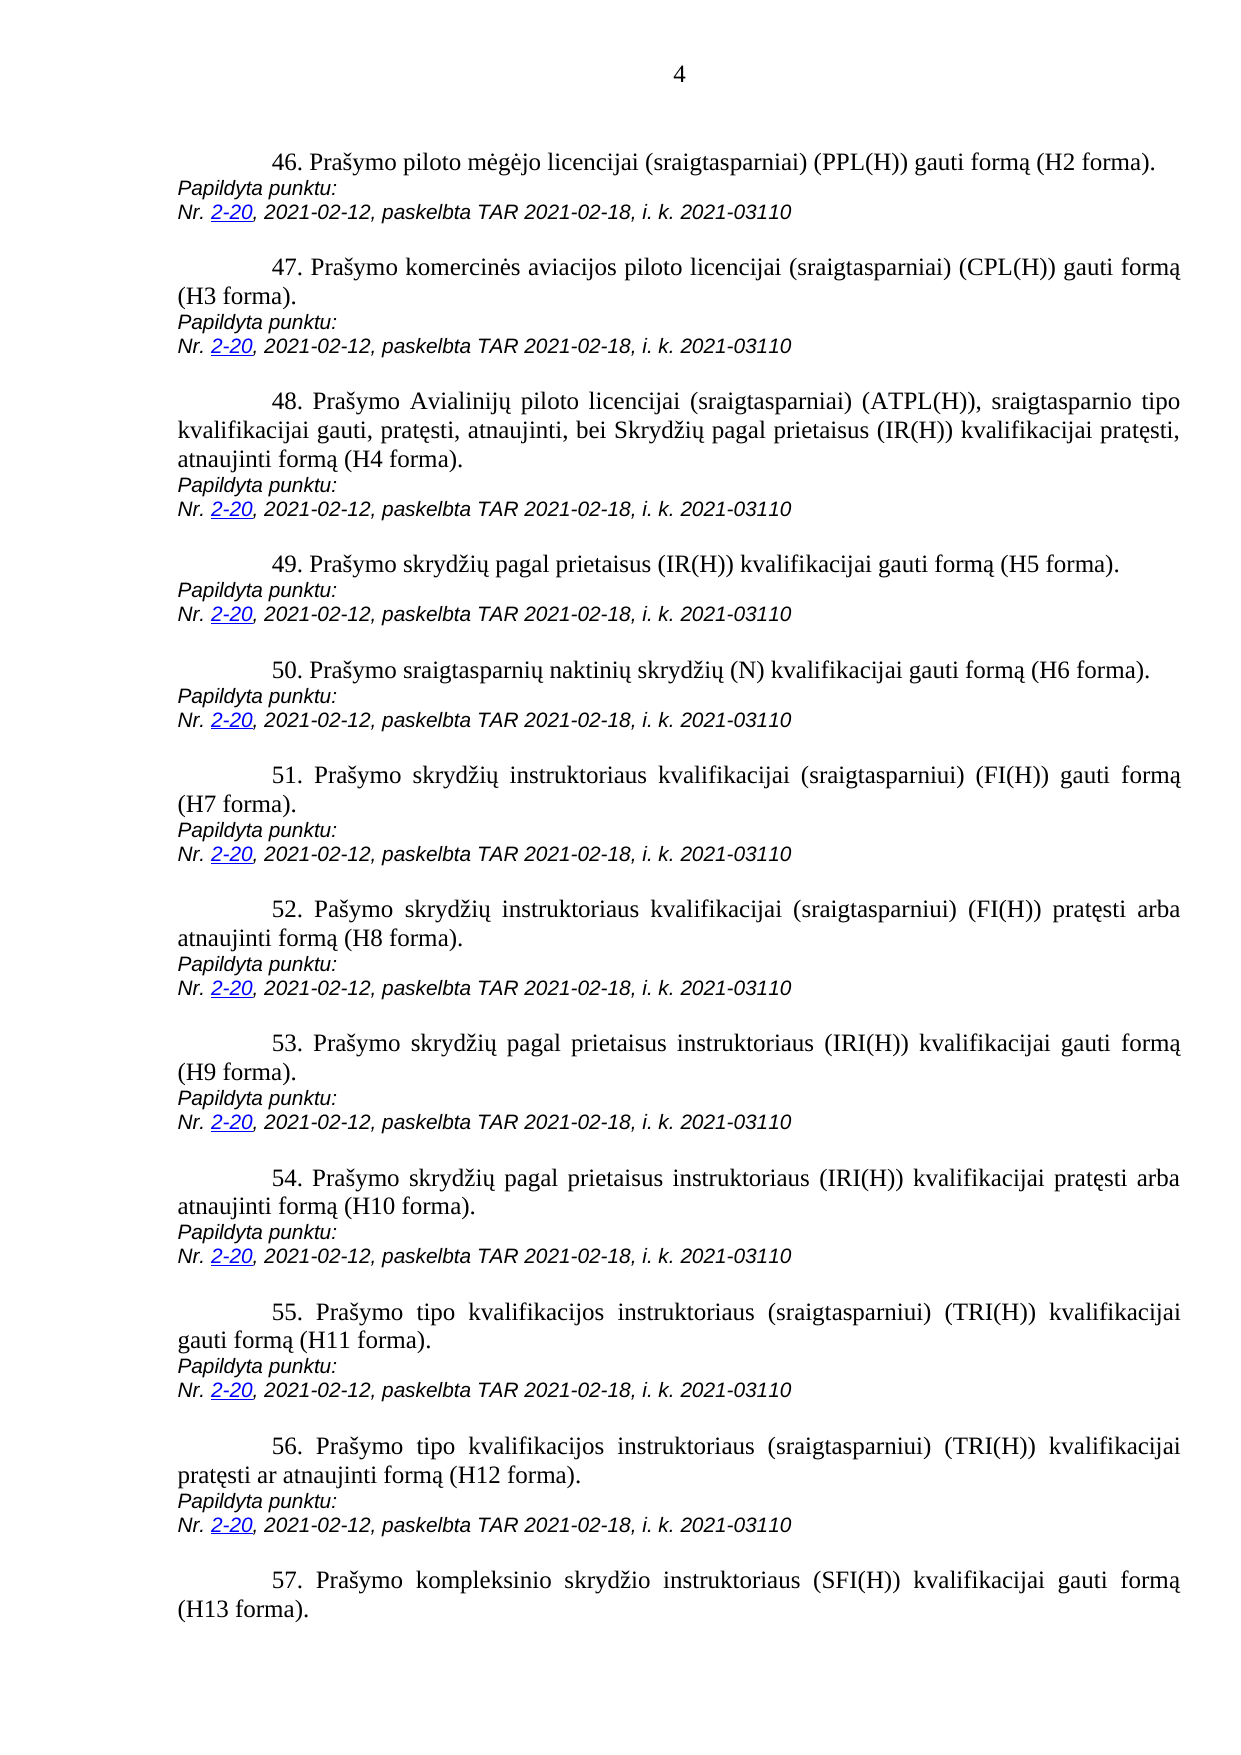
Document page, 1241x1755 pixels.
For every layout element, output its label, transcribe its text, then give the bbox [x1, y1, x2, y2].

text 55. Prašymo tipo kvalifikacijos instruktoriaus (sraigtasparniui) (TRI(H)) kvalifikacijai gauti formą (H11 forma). [177, 1297, 1181, 1354]
text Papildyta punktu: [177, 310, 1181, 334]
text 53. Prašymo skrydžių pagal prietaisus instruktoriaus (IRI(H)) kvalifikacijai gauti formą (H9 forma). [177, 1028, 1181, 1086]
text 50. Prašymo sraigtasparnių naktinių skrydžių (N) kvalifikacijai gauti formą (H6 forma). [177, 655, 1181, 683]
text Nr. 2-20, 2021-02-12, paskelbta TAR 2021-02-18, i. k. 2021-03110 [177, 842, 1181, 866]
text Papildyta punktu: [177, 1488, 1181, 1512]
text 46. Prašymo piloto mėgėjo licencijai (sraigtasparniai) (PPL(H)) gauti formą (H2 forma). [177, 147, 1181, 176]
text Papildyta punktu: [177, 1220, 1181, 1244]
text Papildyta punktu: [177, 1354, 1181, 1378]
text Nr. 2-20, 2021-02-12, paskelbta TAR 2021-02-18, i. k. 2021-03110 [177, 1512, 1181, 1536]
text Nr. 2-20, 2021-02-12, paskelbta TAR 2021-02-18, i. k. 2021-03110 [177, 976, 1181, 1000]
text 56. Prašymo tipo kvalifikacijos instruktoriaus (sraigtasparniui) (TRI(H)) kvalifikacijai pratęsti ar atnaujinti formą (H12 forma). [177, 1431, 1181, 1488]
text 57. Prašymo kompleksinio skrydžio instruktoriaus (SFI(H)) kvalifikacijai gauti formą (H13 forma). [177, 1565, 1181, 1623]
text Nr. 2-20, 2021-02-12, paskelbta TAR 2021-02-18, i. k. 2021-03110 [177, 1110, 1181, 1134]
text Nr. 2-20, 2021-02-12, paskelbta TAR 2021-02-18, i. k. 2021-03110 [177, 1378, 1181, 1402]
text Nr. 2-20, 2021-02-12, paskelbta TAR 2021-02-18, i. k. 2021-03110 [177, 334, 1181, 358]
text Nr. 2-20, 2021-02-12, paskelbta TAR 2021-02-18, i. k. 2021-03110 [177, 1244, 1181, 1268]
text Papildyta punktu: [177, 683, 1181, 707]
text Papildyta punktu: [177, 952, 1181, 976]
text Nr. 2-20, 2021-02-12, paskelbta TAR 2021-02-18, i. k. 2021-03110 [177, 497, 1181, 521]
text Papildyta punktu: [177, 1086, 1181, 1110]
text 49. Prašymo skrydžių pagal prietaisus (IR(H)) kvalifikacijai gauti formą (H5 forma). [177, 549, 1181, 578]
text Nr. 2-20, 2021-02-12, paskelbta TAR 2021-02-18, i. k. 2021-03110 [177, 602, 1181, 626]
text 52. Pašymo skrydžių instruktoriaus kvalifikacijai (sraigtasparniui) (FI(H)) pratęsti arba atnaujinti formą (H8 forma). [177, 894, 1181, 952]
text Papildyta punktu: [177, 818, 1181, 842]
text Papildyta punktu: [177, 578, 1181, 602]
text Papildyta punktu: [177, 473, 1181, 497]
text 54. Prašymo skrydžių pagal prietaisus instruktoriaus (IRI(H)) kvalifikacijai pratęsti arba atnaujinti formą (H10 forma). [177, 1163, 1181, 1220]
text Papildyta punktu: [177, 176, 1181, 199]
text 47. Prašymo komercinės aviacijos piloto licencijai (sraigtasparniai) (CPL(H)) gauti formą (H3 forma). [177, 252, 1181, 310]
text Nr. 2-20, 2021-02-12, paskelbta TAR 2021-02-18, i. k. 2021-03110 [177, 707, 1181, 731]
text 48. Prašymo Avialinijų piloto licencijai (sraigtasparniai) (ATPL(H)), sraigtasparnio tipo kvalifikacijai gauti, pratęsti, atnaujinti, bei Skrydžių pagal prietaisus (IR(H)) kvalifikacijai pratęsti, atnaujinti formą (H4 forma). [177, 386, 1181, 473]
text Nr. 2-20, 2021-02-12, paskelbta TAR 2021-02-18, i. k. 2021-03110 [177, 199, 1181, 223]
text 51. Prašymo skrydžių instruktoriaus kvalifikacijai (sraigtasparniui) (FI(H)) gauti formą (H7 forma). [177, 760, 1181, 818]
